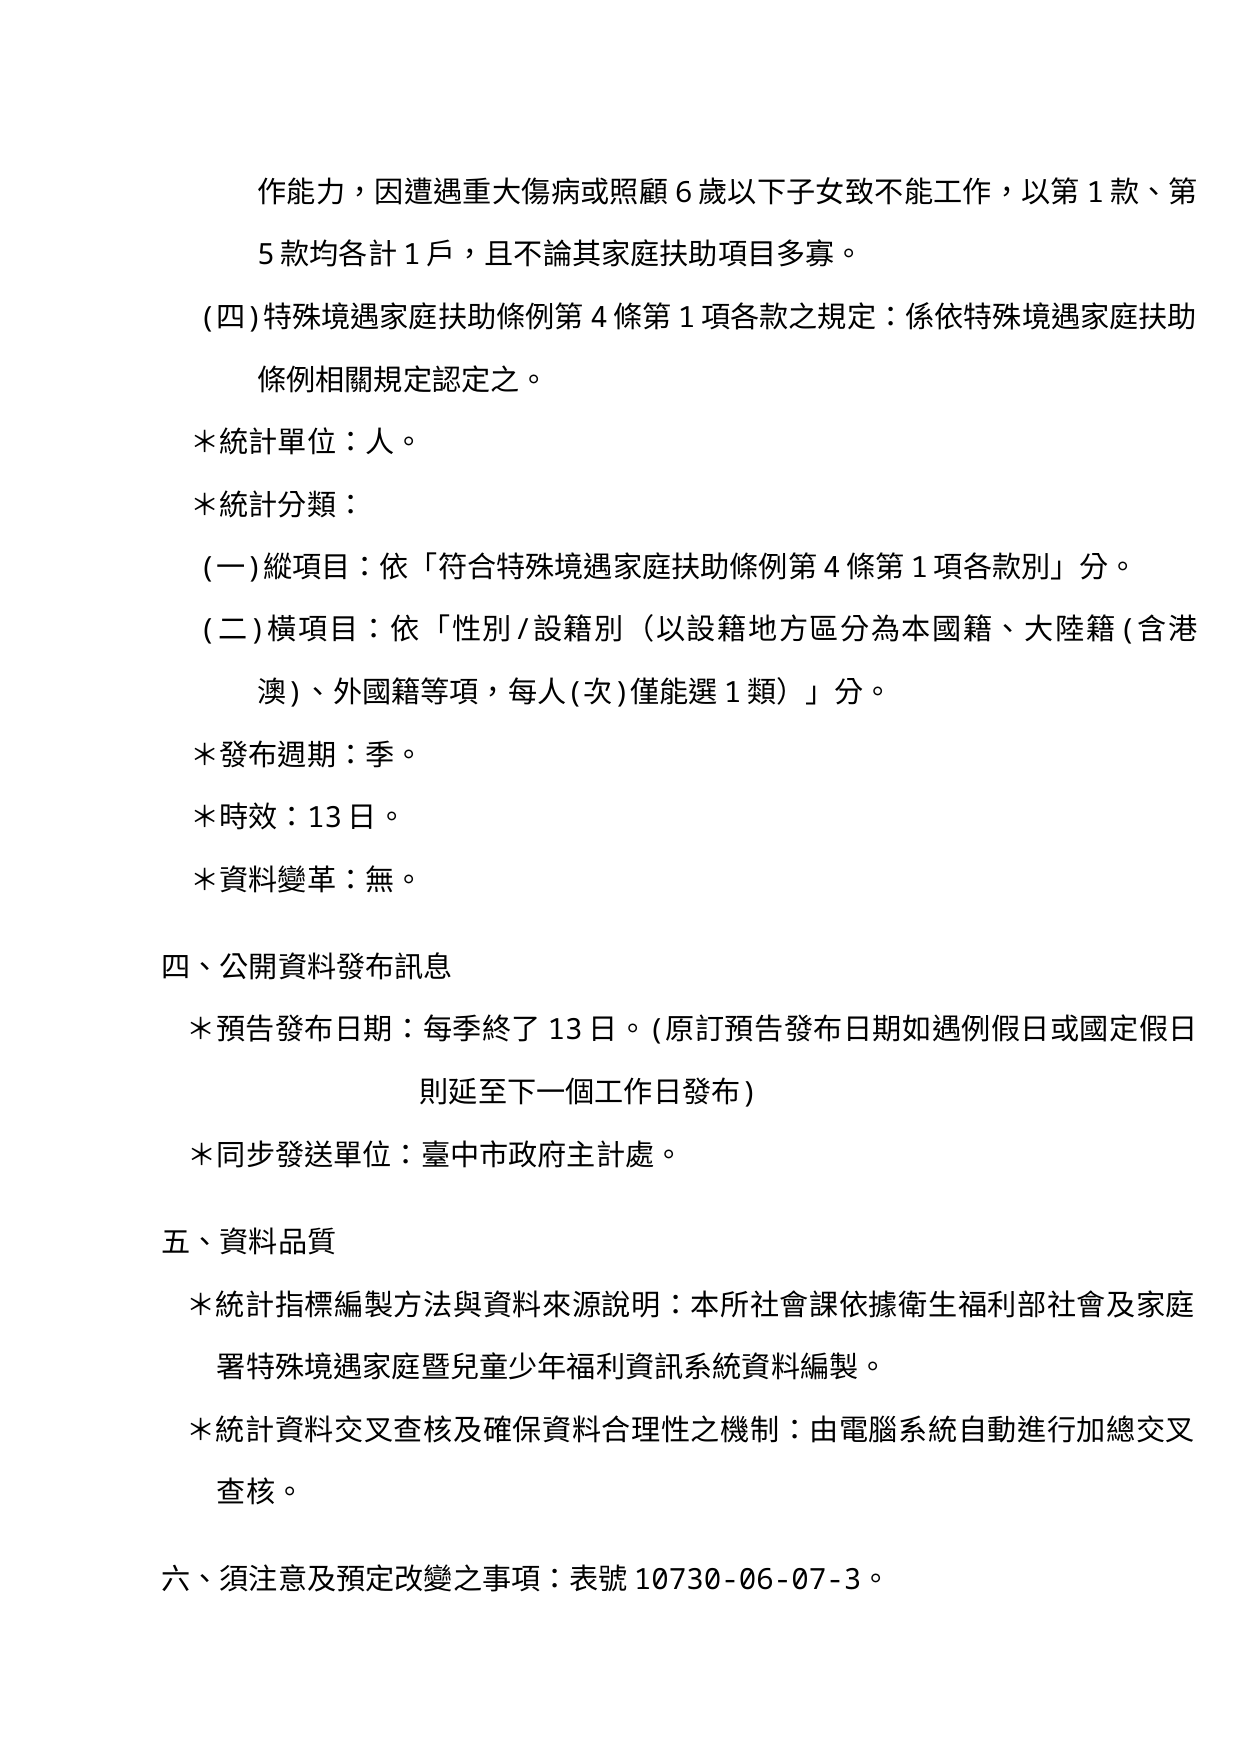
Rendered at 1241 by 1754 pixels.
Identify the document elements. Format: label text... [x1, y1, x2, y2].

table_header 作能力，因遭遇重大傷病或照顧6歲以下子女致不能工作，以第1款、第5款均各計1戶，且不論其家庭扶助項目多寡。 (四)特殊境遇家庭扶助條例第4條第1項各款之規定：係依特殊境遇家庭扶助條例相關規定認定之。 ＊統計單位：人。 ＊統計分類： (一)縱項目：依「符合特殊境遇家庭扶助條例第4條第1項各款別」分。 (二)橫項目：依「性別/設籍別（以設籍地方區分為本國籍、大陸籍(含港澳)、外國籍等項，每人(次)僅能選1類）」分。 ＊發布週期：季。 ＊時效：13日。 ＊資料變革：無。 四、公開資料發布訊息 ＊預告發布日期：每季終了13日。(原訂預告發布日期如遇例假日或國定假日則延至下一個工作日發布) ＊同步發送單位：臺中市政府主計處。 五、資料品質 ＊統計指標編製方法與資料來源說明：本所社會課依據衛生福利部社會及家庭署特殊境遇家庭暨兒童少年福利資訊系統資料編製。 ＊統計資料交叉查核及確保資料合理性之機制：由電腦系統自動進行加總交叉查核。 六、須注意及預定改變之事項：表號10730-06-07-3。 [150, 148, 1209, 1598]
